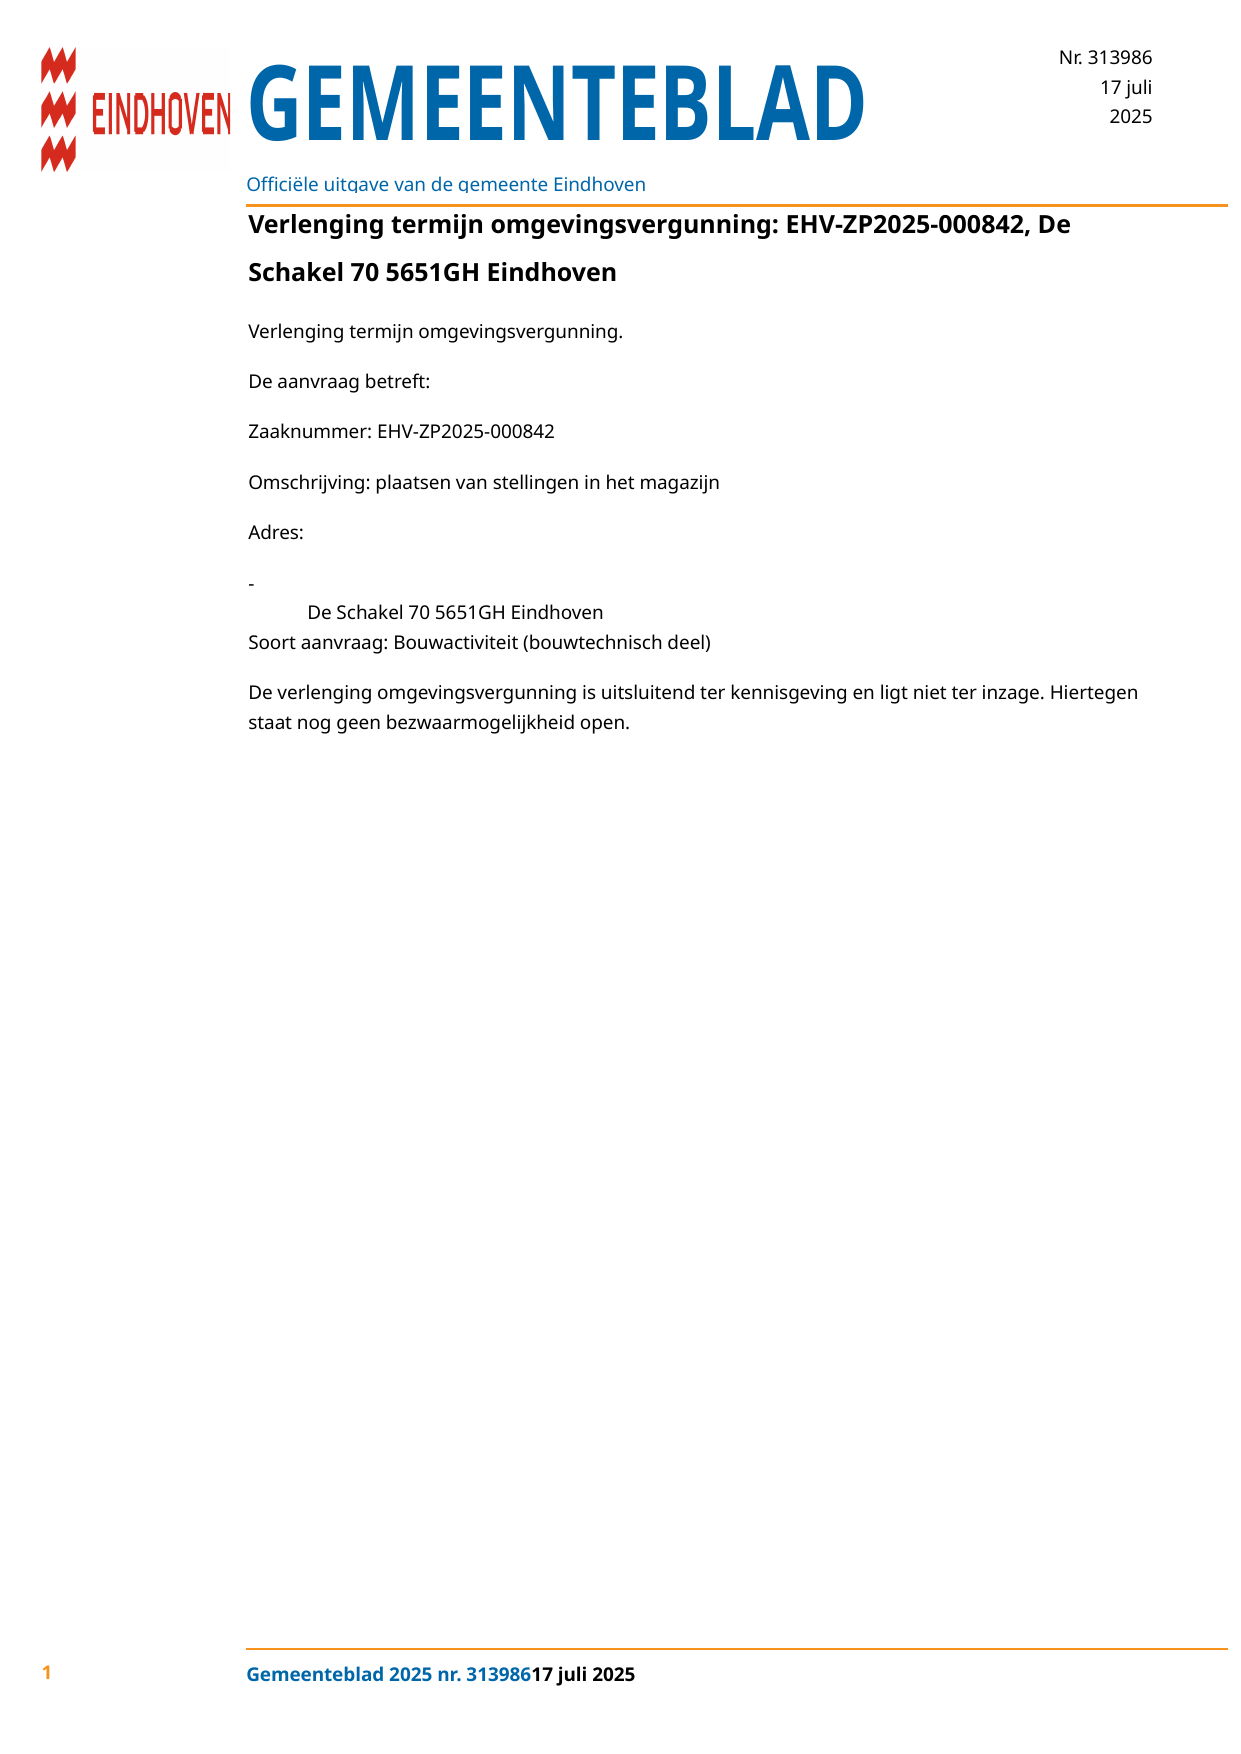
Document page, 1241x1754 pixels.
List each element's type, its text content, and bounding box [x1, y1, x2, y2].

text Verlenging termijn omgevingsvergunning. [248, 318, 1152, 344]
list De Schakel 70 5651GH Eindhoven [248, 599, 1152, 625]
text Verlenging termijn omgevingsvergunning: EHV-ZP2025-000842, De Schakel 70 5651GH Eindhoven [248, 207, 1152, 288]
text Zaaknummer: EHV-ZP2025-000842 [248, 419, 1152, 444]
picture [41, 47, 231, 172]
text De aanvraag betreft: [248, 368, 1152, 394]
text De verlenging omgevingsvergunning is uitsluitend ter kennisgeving en ligt niet ter inzage. Hiertegen staat nog geen bezwaarmogelijkheid open. [248, 679, 1152, 735]
text Omschrijving: plaatsen van stellingen in het magazijn [248, 469, 1152, 495]
text Soort aanvraag: Bouwactiviteit (bouwtechnisch deel) [248, 629, 1152, 655]
text Adres: [248, 519, 1152, 545]
